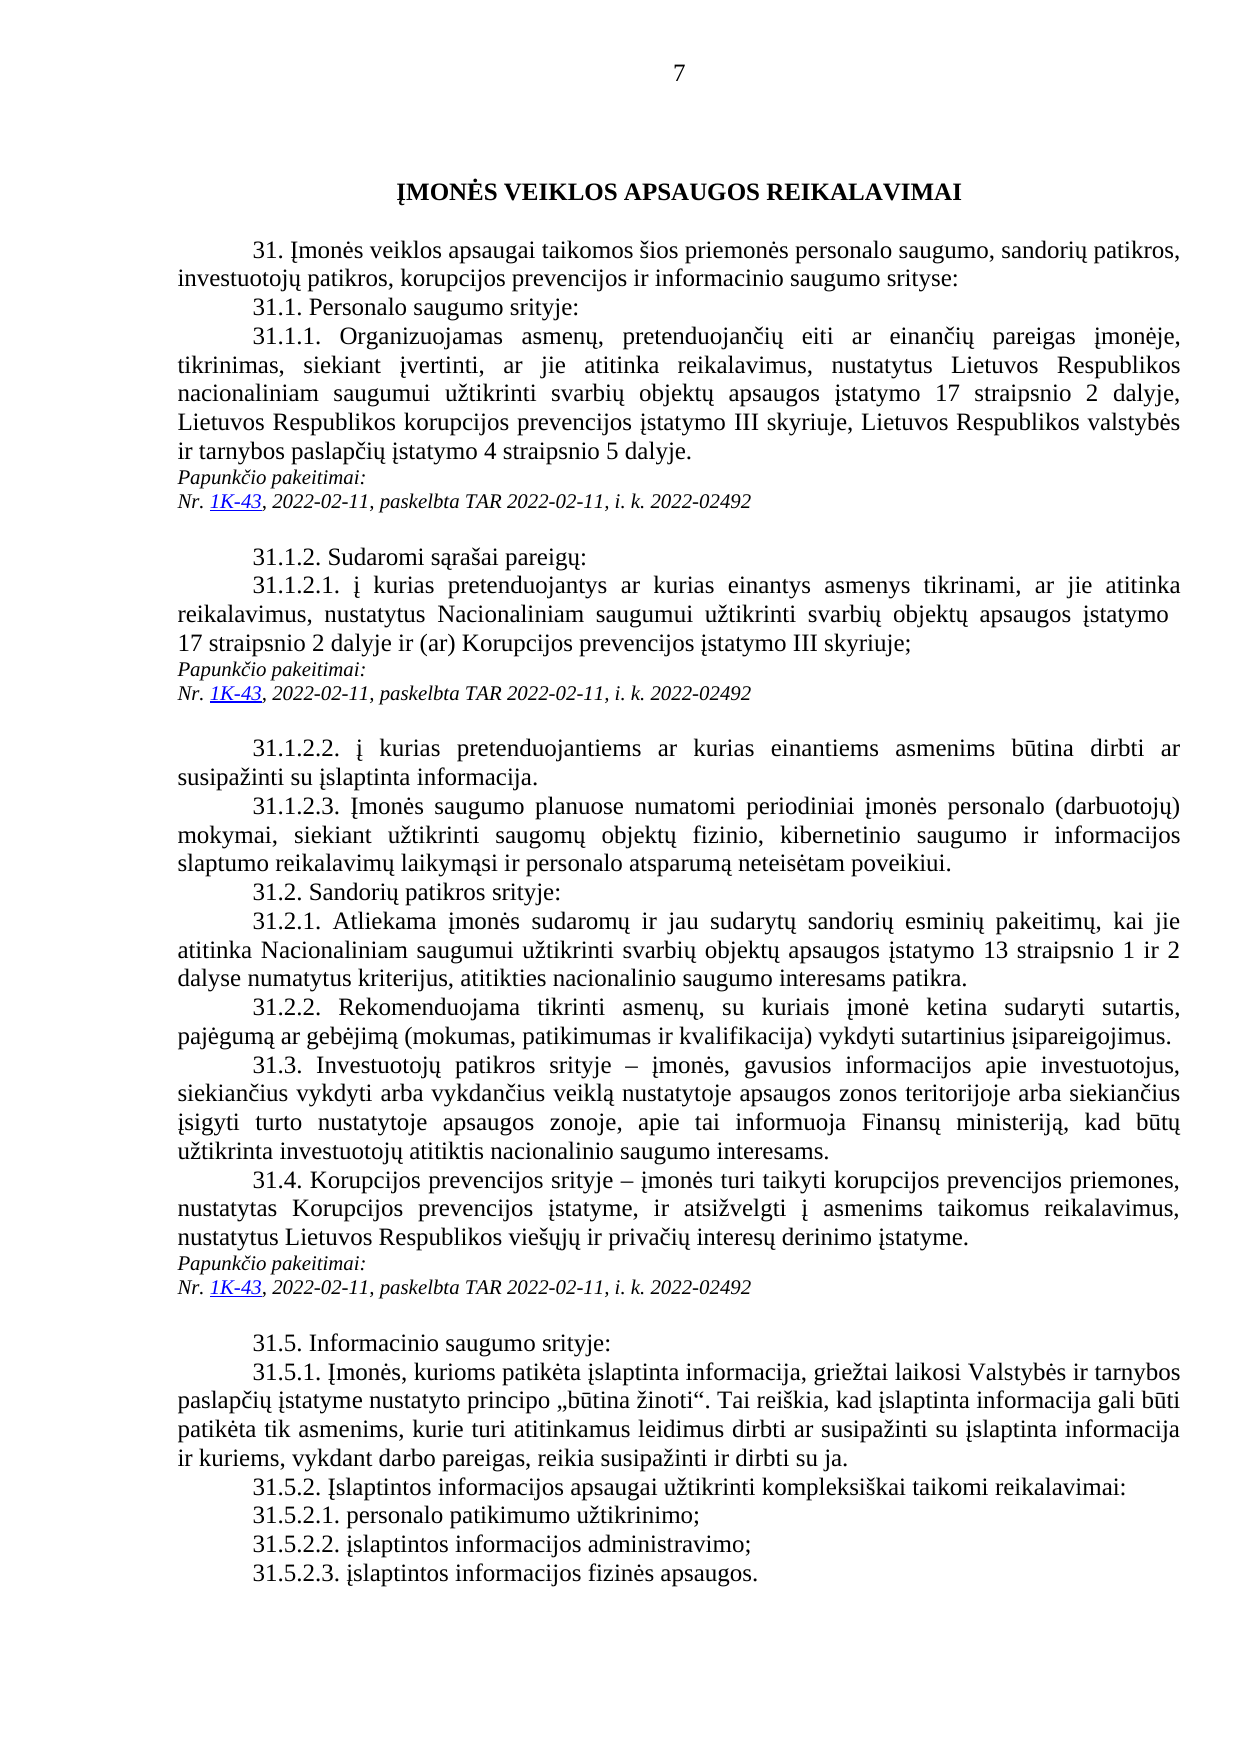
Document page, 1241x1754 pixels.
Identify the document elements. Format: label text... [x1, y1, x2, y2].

text 31. Įmonės veiklos apsaugai taikomos šios priemonės personalo saugumo, sandorių patikros, investuotojų patikros, korupcijos prevencijos ir informacinio saugumo srityse: [177, 235, 1181, 292]
text 31.5.2.1. personalo patikimumo užtikrinimo; [177, 1500, 1181, 1529]
text 31.5. Informacinio saugumo srityje: [177, 1328, 1181, 1357]
text 31.1.2.1. į kurias pretenduojantys ar kurias einantys asmenys tikrinami, ar jie atitinka reikalavimus, nustatytus Nacionaliniam saugumui užtikrinti svarbių objektų apsaugos įstatymo 17 straipsnio 2 dalyje ir (ar) Korupcijos prevencijos įstatymo III skyriuje; [177, 570, 1181, 657]
text 31.5.2.2. įslaptintos informacijos administravimo; [177, 1529, 1181, 1558]
text ĮMONĖS VEIKLOS APSAUGOS REIKALAVIMAI [177, 177, 1181, 206]
text Nr. 1K-43, 2022-02-11, paskelbta TAR 2022-02-11, i. k. 2022-02492 [177, 489, 1181, 513]
text 31.2.2. Rekomenduojama tikrinti asmenų, su kuriais įmonė ketina sudaryti sutartis, pajėgumą ar gebėjimą (mokumas, patikimumas ir kvalifikacija) vykdyti sutartinius įsipareigojimus. [177, 992, 1181, 1050]
text 31.5.2.3. įslaptintos informacijos fizinės apsaugos. [177, 1558, 1181, 1587]
text 31.5.2. Įslaptintos informacijos apsaugai užtikrinti kompleksiškai taikomi reikalavimai: [177, 1472, 1181, 1500]
text 31.5.1. Įmonės, kurioms patikėta įslaptinta informacija, griežtai laikosi Valstybės ir tarnybos paslapčių įstatyme nustatyto principo „būtina žinoti“. Tai reiškia, kad įslaptinta informacija gali būti patikėta tik asmenims, kurie turi atitinkamus leidimus dirbti ar susipažinti su įslaptinta informacija ir kuriems, vykdant darbo pareigas, reikia susipažinti ir dirbti su ja. [177, 1357, 1181, 1472]
text Papunkčio pakeitimai: [177, 657, 1181, 681]
text Papunkčio pakeitimai: [177, 1251, 1181, 1275]
text 31.1.2.2. į kurias pretenduojantiems ar kurias einantiems asmenims būtina dirbti ar susipažinti su įslaptinta informacija. [177, 733, 1181, 791]
text 31.2. Sandorių patikros srityje: [177, 877, 1181, 906]
text Nr. 1K-43, 2022-02-11, paskelbta TAR 2022-02-11, i. k. 2022-02492 [177, 681, 1181, 705]
text Papunkčio pakeitimai: [177, 465, 1181, 489]
text Nr. 1K-43, 2022-02-11, paskelbta TAR 2022-02-11, i. k. 2022-02492 [177, 1275, 1181, 1299]
text 31.1.2. Sudaromi sąrašai pareigų: [177, 542, 1181, 570]
text 31.4. Korupcijos prevencijos srityje – įmonės turi taikyti korupcijos prevencijos priemones, nustatytas Korupcijos prevencijos įstatyme, ir atsižvelgti į asmenims taikomus reikalavimus, nustatytus Lietuvos Respublikos viešųjų ir privačių interesų derinimo įstatyme. [177, 1165, 1181, 1251]
text 31.1.2.3. Įmonės saugumo planuose numatomi periodiniai įmonės personalo (darbuotojų) mokymai, siekiant užtikrinti saugomų objektų fizinio, kibernetinio saugumo ir informacijos slaptumo reikalavimų laikymąsi ir personalo atsparumą neteisėtam poveikiui. [177, 791, 1181, 877]
text 31.1. Personalo saugumo srityje: [177, 292, 1181, 321]
text 31.2.1. Atliekama įmonės sudaromų ir jau sudarytų sandorių esminių pakeitimų, kai jie atitinka Nacionaliniam saugumui užtikrinti svarbių objektų apsaugos įstatymo 13 straipsnio 1 ir 2 dalyse numatytus kriterijus, atitikties nacionalinio saugumo interesams patikra. [177, 906, 1181, 992]
text 31.3. Investuotojų patikros srityje – įmonės, gavusios informacijos apie investuotojus, siekiančius vykdyti arba vykdančius veiklą nustatytoje apsaugos zonos teritorijoje arba siekiančius įsigyti turto nustatytoje apsaugos zonoje, apie tai informuoja Finansų ministeriją, kad būtų užtikrinta investuotojų atitiktis nacionalinio saugumo interesams. [177, 1050, 1181, 1165]
text 31.1.1. Organizuojamas asmenų, pretenduojančių eiti ar einančių pareigas įmonėje, tikrinimas, siekiant įvertinti, ar jie atitinka reikalavimus, nustatytus Lietuvos Respublikos nacionaliniam saugumui užtikrinti svarbių objektų apsaugos įstatymo 17 straipsnio 2 dalyje, Lietuvos Respublikos korupcijos prevencijos įstatymo III skyriuje, Lietuvos Respublikos valstybės ir tarnybos paslapčių įstatymo 4 straipsnio 5 dalyje. [177, 321, 1181, 465]
